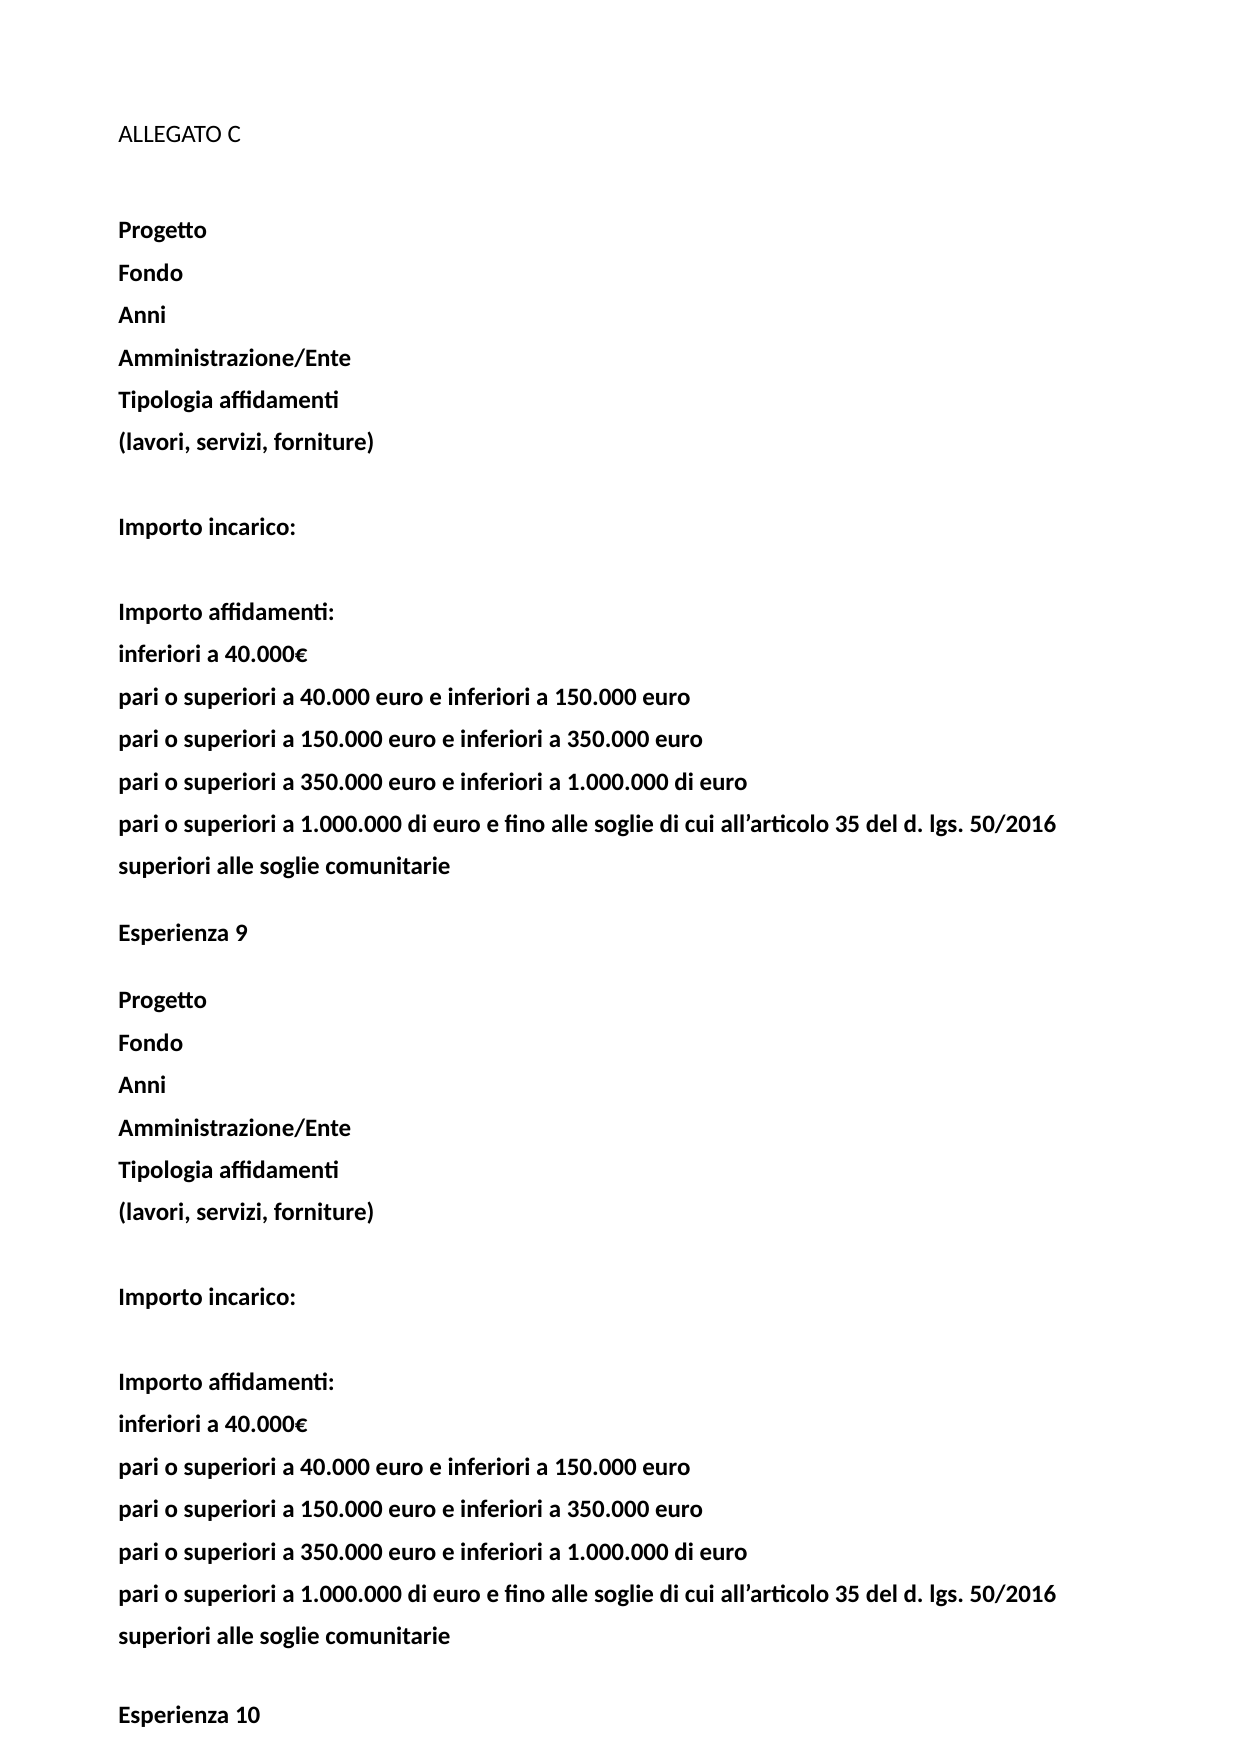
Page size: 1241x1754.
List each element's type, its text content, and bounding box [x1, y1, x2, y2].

text pari o superiori a 40.000 euro e inferiori a 150.000 euro [118, 681, 1122, 711]
text inferiori a 40.000€ [118, 1408, 1122, 1439]
text Esperienza 9 [118, 917, 1122, 948]
text pari o superiori a 150.000 euro e inferiori a 350.000 euro [118, 1493, 1122, 1524]
text Esperienza 10 [118, 1699, 1122, 1730]
text superiori alle soglie comunitarie [118, 1620, 1122, 1651]
text Tipologia affidamenti [118, 384, 1122, 415]
text Progetto [118, 984, 1122, 1015]
text inferiori a 40.000€ [118, 638, 1122, 669]
text Importo incarico: [118, 1281, 1122, 1312]
text Tipologia affidamenti [118, 1154, 1122, 1184]
text pari o superiori a 40.000 euro e inferiori a 150.000 euro [118, 1451, 1122, 1481]
text Amministrazione/Ente [118, 342, 1122, 372]
text Importo affidamenti: [118, 1366, 1122, 1397]
text pari o superiori a 1.000.000 di euro e fino alle soglie di cui all’articolo 35 del d. lgs. 50/2016 [118, 1578, 1122, 1608]
text pari o superiori a 350.000 euro e inferiori a 1.000.000 di euro [118, 1536, 1122, 1566]
text Progetto [118, 214, 1122, 245]
text Anni [118, 1069, 1122, 1100]
text pari o superiori a 350.000 euro e inferiori a 1.000.000 di euro [118, 766, 1122, 796]
text pari o superiori a 1.000.000 di euro e fino alle soglie di cui all’articolo 35 del d. lgs. 50/2016 [118, 808, 1122, 839]
text Importo incarico: [118, 511, 1122, 542]
text (lavori, servizi, forniture) [118, 427, 1122, 457]
text Amministrazione/Ente [118, 1112, 1122, 1142]
text (lavori, servizi, forniture) [118, 1196, 1122, 1227]
text Fondo [118, 257, 1122, 287]
text Importo affidamenti: [118, 596, 1122, 627]
text Fondo [118, 1027, 1122, 1057]
text pari o superiori a 150.000 euro e inferiori a 350.000 euro [118, 723, 1122, 754]
text superiori alle soglie comunitarie [118, 851, 1122, 881]
text Anni [118, 299, 1122, 330]
